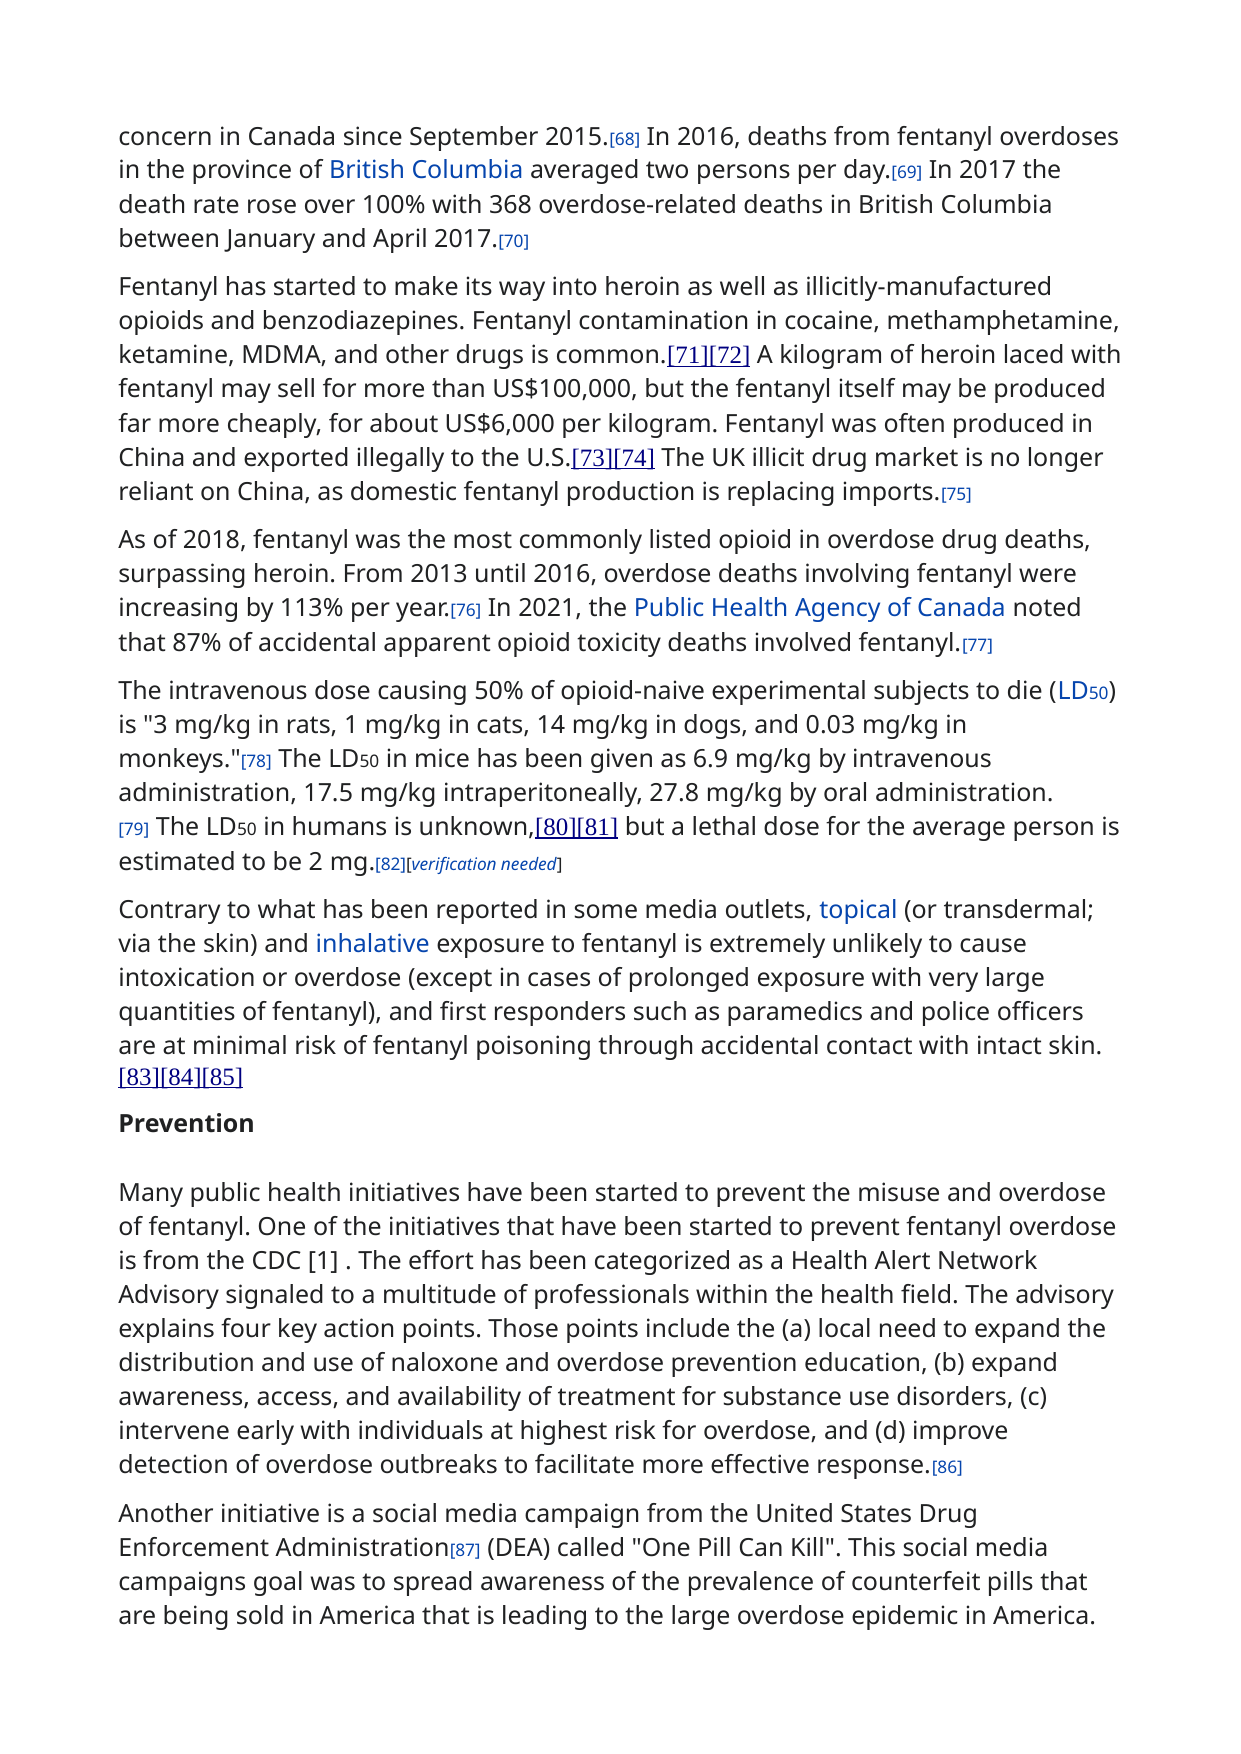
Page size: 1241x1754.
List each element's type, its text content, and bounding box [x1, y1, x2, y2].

text Contrary to what has been reported in some media outlets, topical (or transdermal; via the skin) and inhalative exposure to fentanyl is extremely unlikely to cause intoxication or overdose (except in cases of prolonged exposure with very large quantities of fentanyl), and first responders such as paramedics and police officers are at minimal risk of fentanyl poisoning through accidental contact with intact skin.[83][84][85] [118, 892, 1122, 1091]
text Many public health initiatives have been started to prevent the misuse and overdose of fentanyl. One of the initiatives that have been started to prevent fentanyl overdose is from the CDC [1] . The effort has been categorized as a Health Alert Network Advisory signaled to a multitude of professionals within the health field. The advisory explains four key action points. Those points include the (a) local need to expand the distribution and use of naloxone and overdose prevention education, (b) expand awareness, access, and availability of treatment for substance use disorders, (c) intervene early with individuals at highest risk for overdose, and (d) improve detection of overdose outbreaks to facilitate more effective response.[86] [118, 1174, 1122, 1481]
text Fentanyl has started to make its way into heroin as well as illicitly-manufactured opioids and benzodiazepines. Fentanyl contamination in cocaine, methamphetamine, ketamine, MDMA, and other drugs is common.[71][72] A kilogram of heroin laced with fentanyl may sell for more than US$100,000, but the fentanyl itself may be produced far more cheaply, for about US$6,000 per kilogram. Fentanyl was often produced in China and exported illegally to the U.S.[73][74] The UK illicit drug market is no longer reliant on China, as domestic fentanyl production is replacing imports.[75] [118, 269, 1122, 507]
text As of 2018, fentanyl was the most commonly listed opioid in overdose drug deaths, surpassing heroin. From 2013 until 2016, overdose deaths involving fentanyl were increasing by 113% per year.[76] In 2021, the Public Health Agency of Canada noted that 87% of accidental apparent opioid toxicity deaths involved fentanyl.[77] [118, 522, 1122, 658]
text The intravenous dose causing 50% of opioid-naive experimental subjects to die (LD50) is "3 mg/kg in rats, 1 mg/kg in cats, 14 mg/kg in dogs, and 0.03 mg/kg in monkeys."[78] The LD50 in mice has been given as 6.9 mg/kg by intravenous administration, 17.5 mg/kg intraperitoneally, 27.8 mg/kg by oral administration.[79] The LD50 in humans is unknown,[80][81] but a lethal dose for the average person is estimated to be 2 mg.[82][verification needed] [118, 673, 1122, 877]
text concern in Canada since September 2015.[68] In 2016, deaths from fentanyl overdoses in the province of British Columbia averaged two persons per day.[69] In 2017 the death rate rose over 100% with 368 overdose-related deaths in British Columbia between January and April 2017.[70] [118, 118, 1122, 254]
text Another initiative is a social media campaign from the United States Drug Enforcement Administration[87] (DEA) called "One Pill Can Kill". This social media campaigns goal was to spread awareness of the prevalence of counterfeit pills that are being sold in America that is leading to the large overdose epidemic in America. [118, 1496, 1122, 1632]
text Prevention [118, 1105, 1122, 1139]
